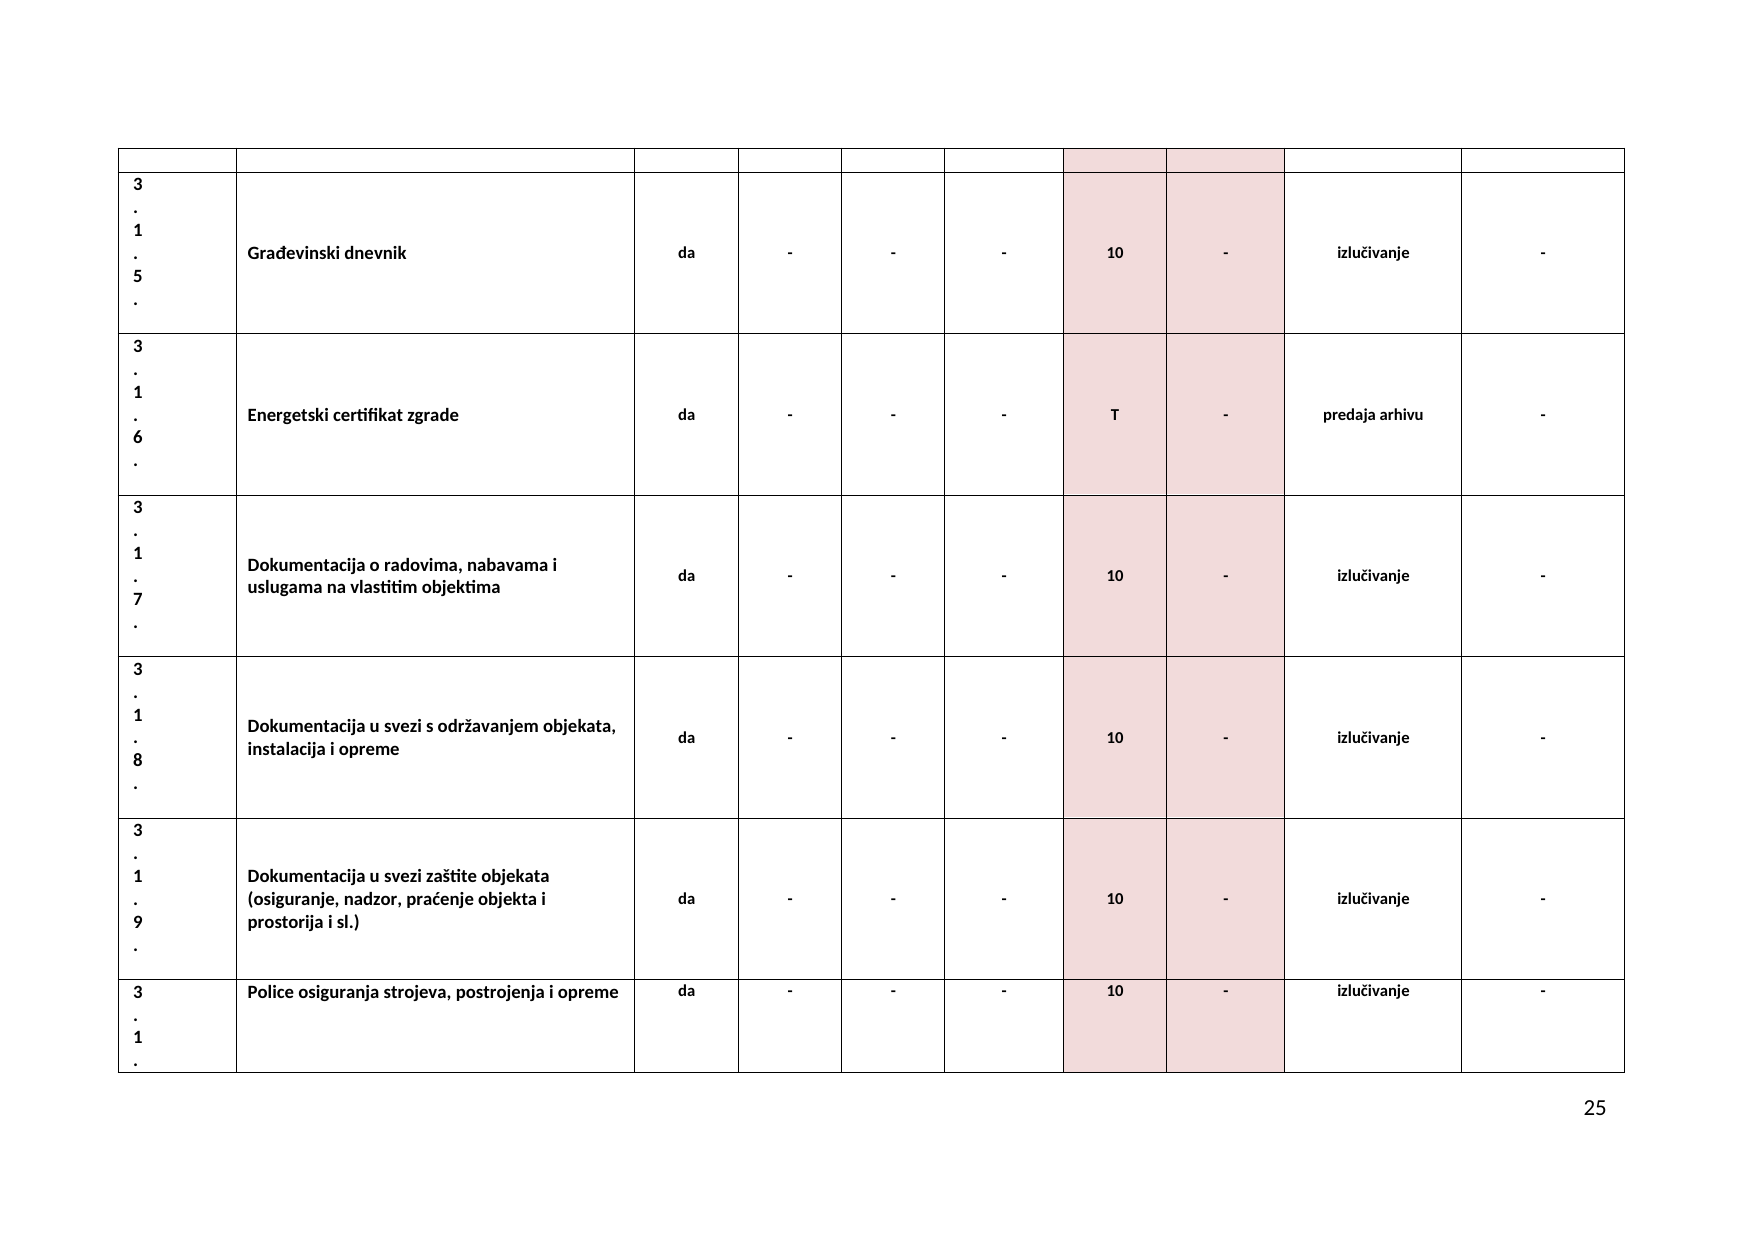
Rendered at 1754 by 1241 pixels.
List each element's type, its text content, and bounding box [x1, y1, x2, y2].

table_cell - [739, 980, 841, 1072]
table_cell - [842, 334, 944, 494]
table_cell - [1167, 334, 1284, 494]
table_cell da [635, 980, 738, 1072]
table_cell [119, 980, 236, 1072]
table_cell Energetski certifikat zgrade [237, 334, 634, 494]
table_cell - [1462, 334, 1624, 494]
table_cell izlučivanje [1285, 496, 1461, 656]
table_cell 10 [1064, 173, 1166, 333]
table_cell da [635, 173, 738, 333]
table_cell izlučivanje [1285, 980, 1461, 1072]
table_cell [119, 173, 236, 333]
table_cell [119, 149, 236, 172]
table_cell Dokumentacija o radovima, nabavama i uslugama na vlastitim objektima [237, 496, 634, 656]
table_cell [119, 496, 236, 656]
table_cell da [635, 819, 738, 979]
table_cell [1285, 149, 1461, 172]
table_cell - [945, 980, 1063, 1072]
table_cell [635, 149, 738, 172]
table_cell - [842, 149, 944, 172]
table_cell [119, 657, 236, 817]
table_cell - [1167, 496, 1284, 656]
table_cell predaja arhivu [1285, 334, 1461, 494]
table_cell Dokumentacija u svezi s održavanjem objekata, instalacija i opreme [237, 657, 634, 817]
table_cell izlučivanje [1285, 819, 1461, 979]
table_cell izlučivanje [1285, 173, 1461, 333]
table_cell [119, 819, 236, 979]
table_cell - [739, 657, 841, 817]
table_cell - [945, 819, 1063, 979]
table_cell - [842, 173, 944, 333]
table_cell da [635, 496, 738, 656]
table_cell - [1167, 819, 1284, 979]
table_cell - [1462, 173, 1624, 333]
table_cell da [635, 334, 738, 494]
table_cell [119, 334, 236, 494]
table_cell - [842, 980, 944, 1072]
table_cell - [842, 657, 944, 817]
table_cell - [945, 657, 1063, 817]
table_cell 10 [1064, 980, 1166, 1072]
table_cell Police osiguranja strojeva, postrojenja i opreme [237, 980, 634, 1072]
table_cell - [945, 149, 1063, 172]
table_cell - [1167, 173, 1284, 333]
table_cell - [1462, 657, 1624, 817]
table_cell Građevinski dnevnik [237, 173, 634, 333]
table_cell - [1167, 657, 1284, 817]
table_cell - [945, 496, 1063, 656]
table_cell 10 [1064, 496, 1166, 656]
table_cell - [842, 496, 944, 656]
table_cell Dokumentacija u svezi zaštite objekata (osiguranje, nadzor, praćenje objekta i prostorija i sl.) [237, 819, 634, 979]
table_cell - [1462, 496, 1624, 656]
table_cell - [945, 334, 1063, 494]
table_cell 10 [1064, 657, 1166, 817]
table_cell - [739, 173, 841, 333]
table_cell - [739, 334, 841, 494]
table_cell da [635, 657, 738, 817]
table_cell - [1462, 980, 1624, 1072]
table_cell [237, 149, 634, 172]
table_cell 10 [1064, 819, 1166, 979]
table_cell - [739, 149, 841, 172]
table_cell izlučivanje [1285, 657, 1461, 817]
table_cell [1064, 149, 1166, 172]
table_cell - [1167, 149, 1284, 172]
table_cell - [842, 819, 944, 979]
table_cell - [739, 496, 841, 656]
table_cell - [1462, 149, 1624, 172]
table_cell - [945, 173, 1063, 333]
table_cell - [1167, 980, 1284, 1072]
table_cell - [1462, 819, 1624, 979]
table_cell T [1064, 334, 1166, 494]
table_cell - [739, 819, 841, 979]
